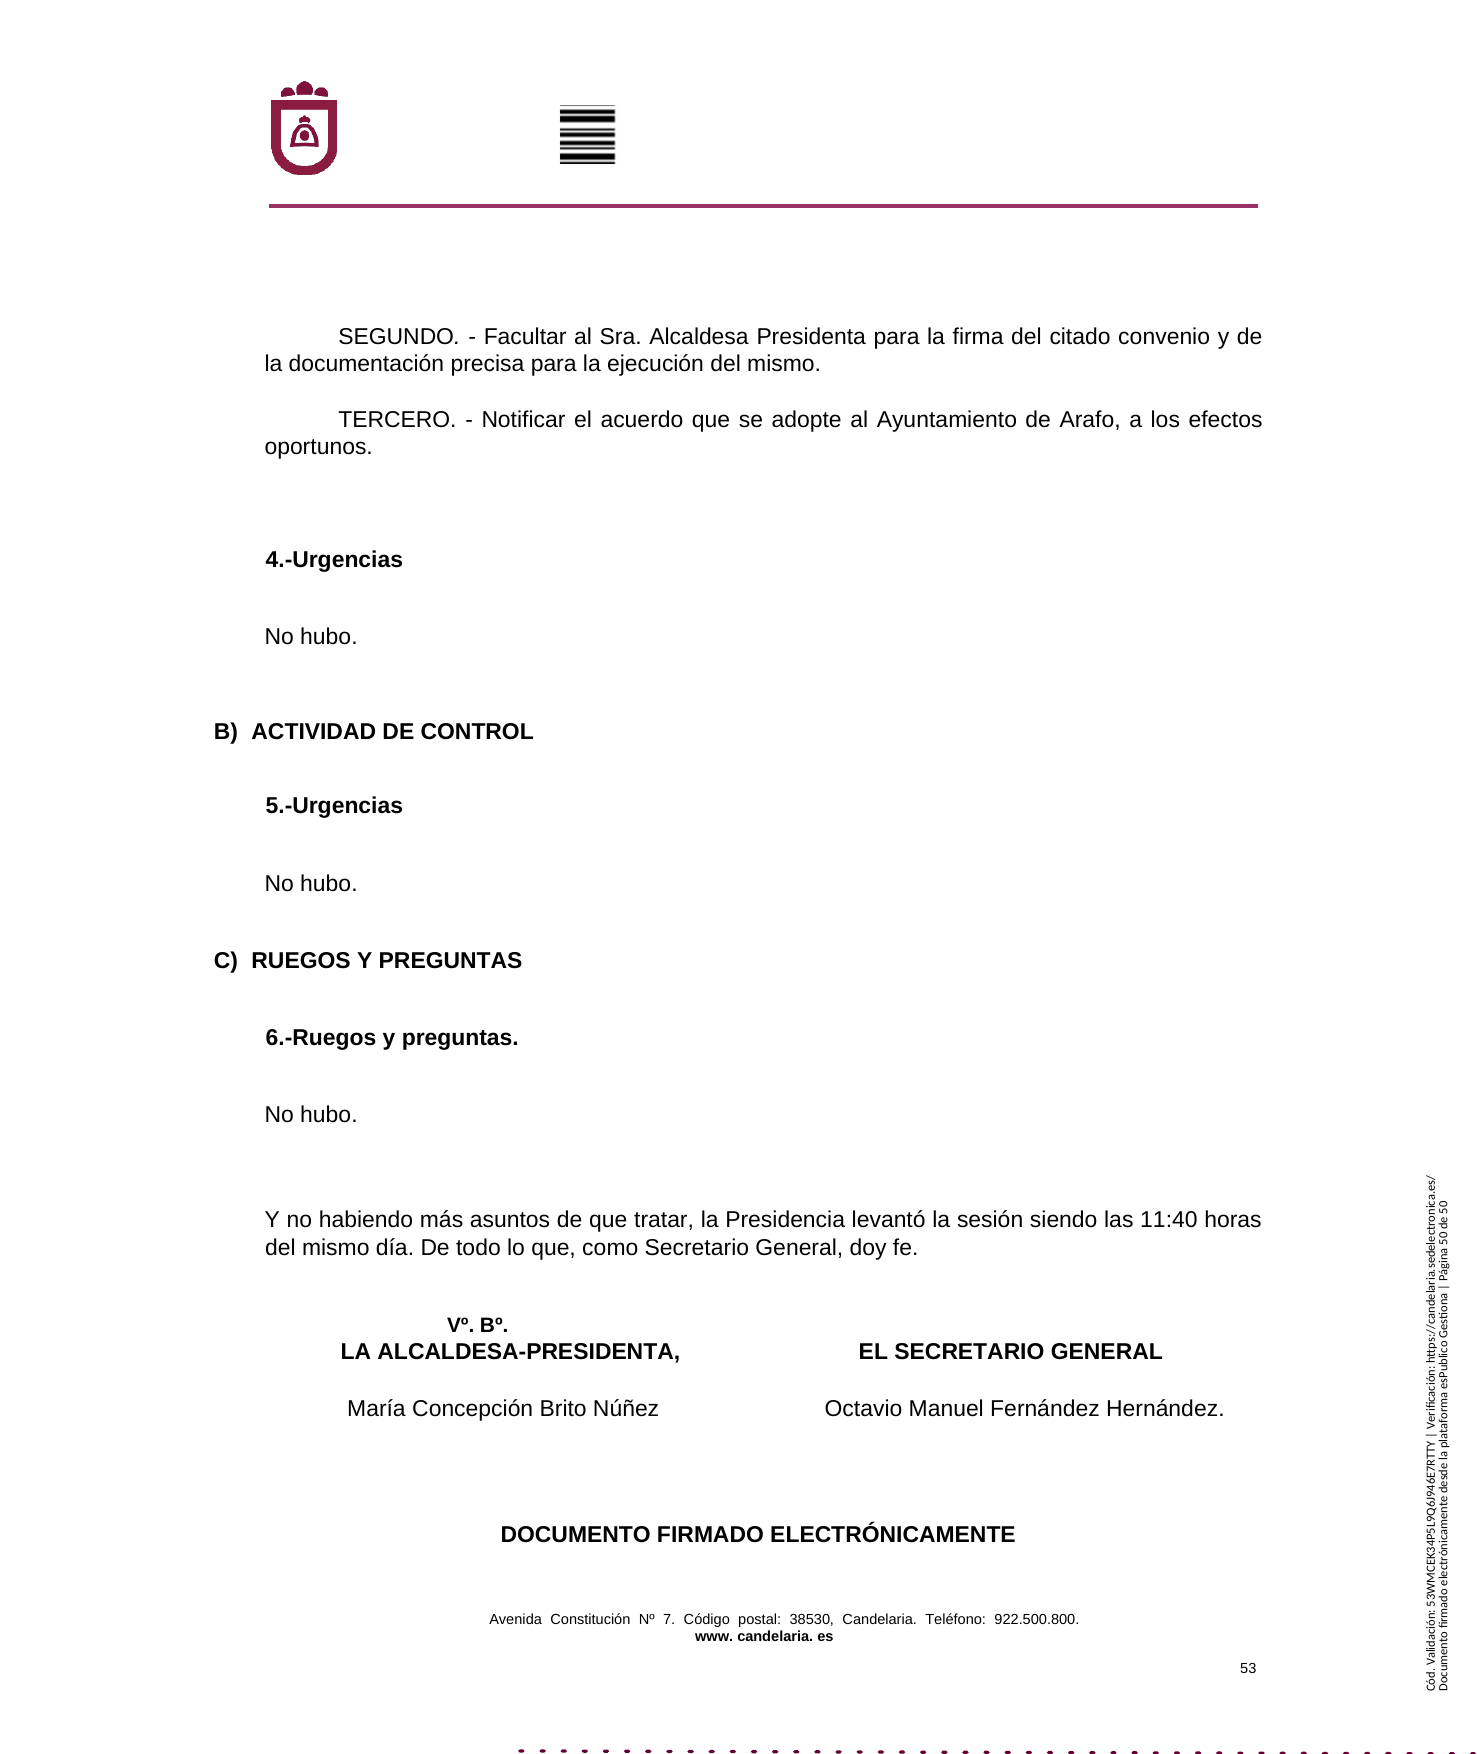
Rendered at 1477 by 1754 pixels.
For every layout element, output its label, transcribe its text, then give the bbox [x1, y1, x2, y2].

list ACTIVIDAD DE CONTROL [214, 718, 1264, 744]
text SEGUNDO. - Facultar al Sra. Alcaldesa Presidenta para la firma del citado convenio y de la documentación precisa para la ejecución del mismo. [264, 323, 1263, 376]
text No hubo. [264, 870, 1263, 896]
text Y no habiendo más asuntos de que tratar, la Presidencia levantó la sesión siendo las 11:40 horas del mismo día. De todo lo que, como Secretario General, doy fe. [264, 1206, 1263, 1260]
text 4.-Urgencias [265, 546, 1264, 572]
text 6.-Ruegos y preguntas. [265, 1024, 1264, 1050]
subtitle DOCUMENTO FIRMADO ELECTRÓNICAMENTE [298, 1521, 1231, 1548]
text LA ALCALDESA-PRESIDENTA, EL SECRETARIO GENERAL [251, 1338, 1269, 1364]
list RUEGOS Y PREGUNTAS [214, 947, 1264, 973]
text No hubo. [264, 623, 1263, 649]
text TERCERO. - Notificar el acuerdo que se adopte al Ayuntamiento de Arafo, a los efectos oportunos. [264, 406, 1263, 460]
text 5.-Urgencias [265, 792, 1264, 819]
text María Concepción Brito Núñez Octavio Manuel Fernández Hernández. [264, 1395, 1263, 1421]
text Vº. Bº. [251, 1313, 1269, 1337]
text No hubo. [264, 1101, 1263, 1127]
